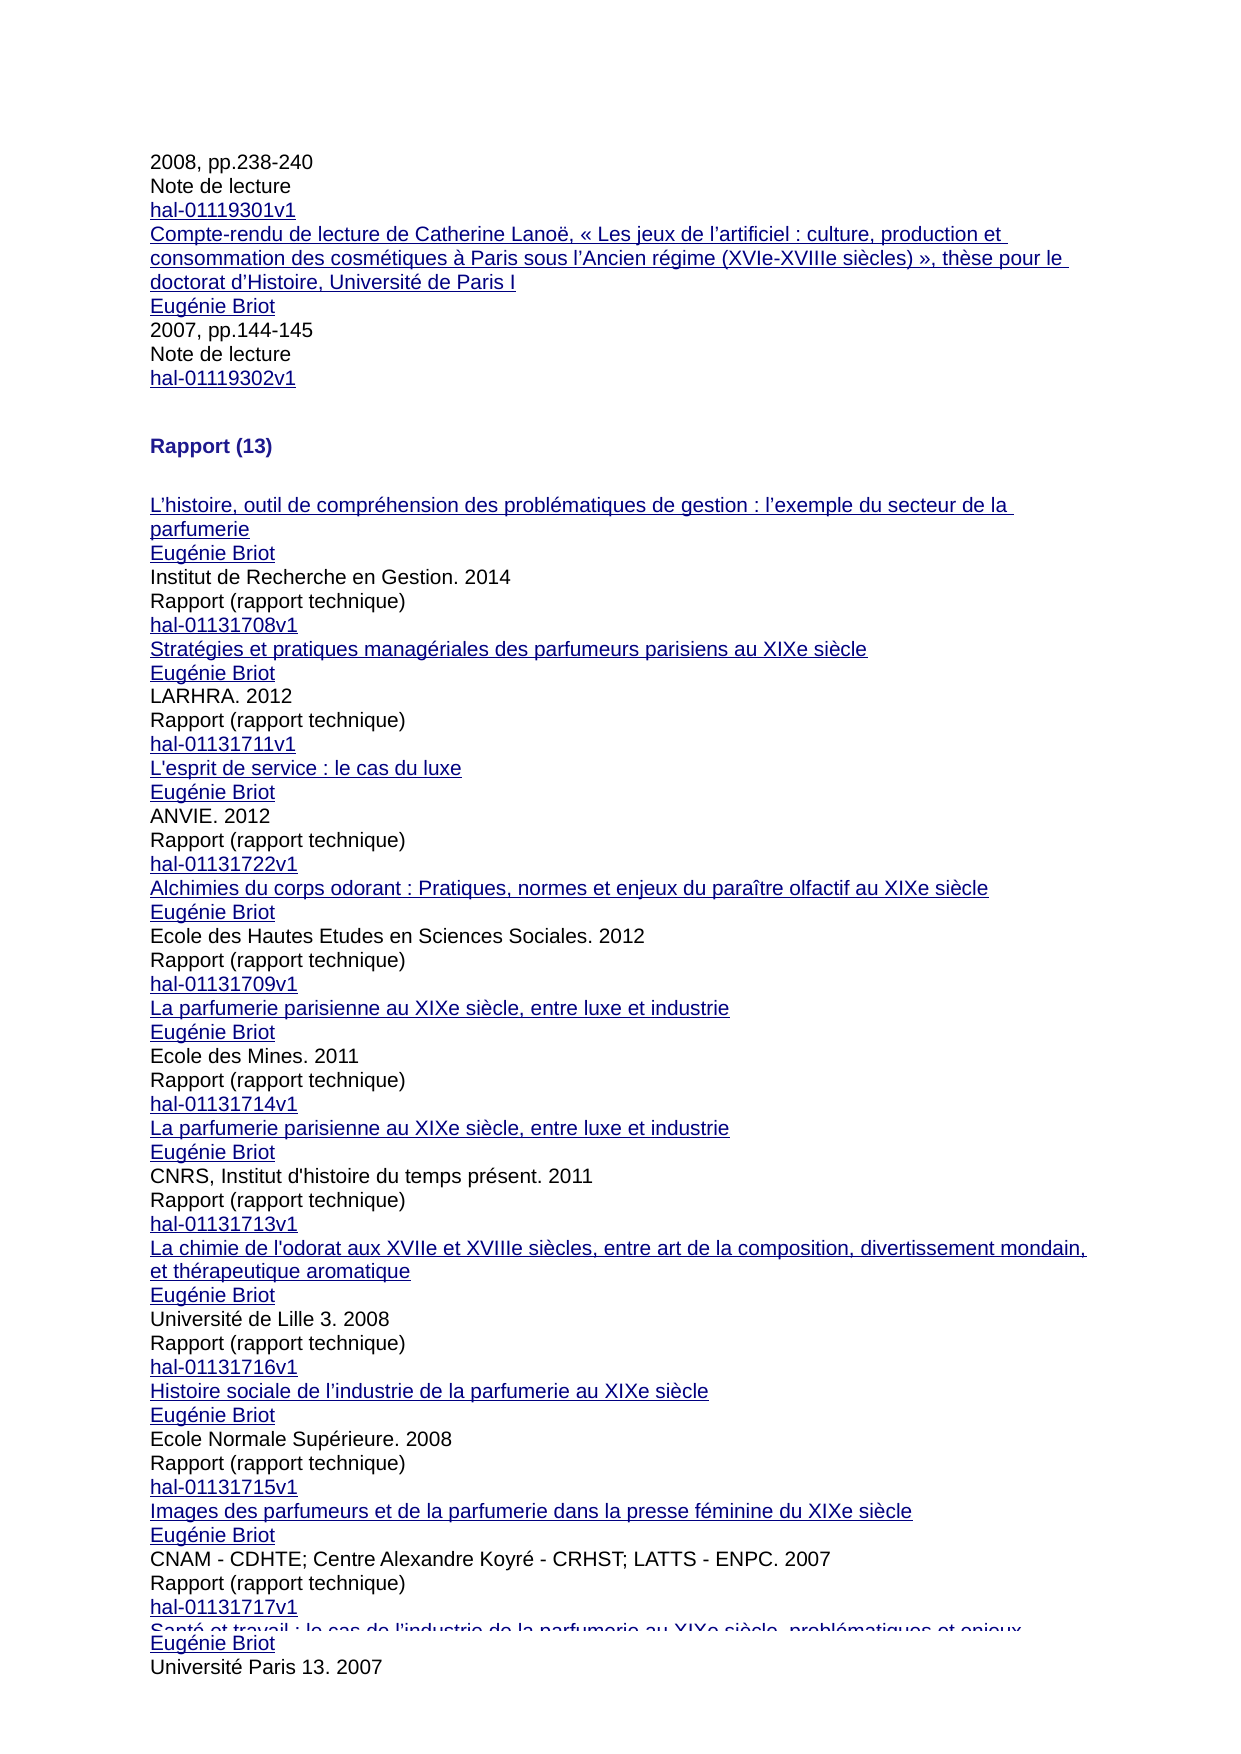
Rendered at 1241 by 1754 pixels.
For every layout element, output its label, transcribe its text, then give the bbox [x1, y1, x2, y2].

table_cell Santé et travail : le cas de l’industrie de la parfumerie au XIXe siècle, problématiques et enjeux Eugénie Briot Université Paris 13. 2007 [150, 1619, 1090, 1679]
table_cell La parfumerie parisienne au XIXe siècle, entre luxe et industrie Eugénie Briot CNRS, Institut d'histoire du temps présent. 2011 Rapport (rapport technique) hal-01131713v1 [150, 1116, 1090, 1235]
table_cell L'esprit de service : le cas du luxe Eugénie Briot ANVIE. 2012 Rapport (rapport technique) hal-01131722v1 [150, 756, 1090, 876]
table_cell La parfumerie parisienne au XIXe siècle, entre luxe et industrie Eugénie Briot Ecole des Mines. 2011 Rapport (rapport technique) hal-01131714v1 [150, 996, 1090, 1116]
table_cell 2008, pp.238-240 Note de lecture hal-01119301v1 [150, 150, 1090, 222]
table_header L’histoire, outil de compréhension des problématiques de gestion : l’exemple du secteur de la parfumerie Eugénie Briot Institut de Recherche en Gestion. 2014 Rapport (rapport technique) hal-01131708v1 [150, 493, 1090, 636]
table_cell Alchimies du corps odorant : Pratiques, normes et enjeux du paraître olfactif au XIXe siècle Eugénie Briot Ecole des Hautes Etudes en Sciences Sociales. 2012 Rapport (rapport technique) hal-01131709v1 [150, 876, 1090, 996]
subtitle Rapport (13) [150, 434, 1090, 458]
table_cell Stratégies et pratiques managériales des parfumeurs parisiens au XIXe siècle Eugénie Briot LARHRA. 2012 Rapport (rapport technique) hal-01131711v1 [150, 636, 1090, 756]
table_cell Histoire sociale de l’industrie de la parfumerie au XIXe siècle Eugénie Briot Ecole Normale Supérieure. 2008 Rapport (rapport technique) hal-01131715v1 [150, 1379, 1090, 1499]
table_cell Compte-rendu de lecture de Catherine Lanoë, « Les jeux de l’artificiel : culture, production et consommation des cosmétiques à Paris sous l’Ancien régime (XVIe-XVIIIe siècles) », thèse pour le doctorat d’Histoire, Université de Paris I Eugénie Briot 2007, pp.144-145 Note de lecture hal-01119302v1 [150, 222, 1090, 389]
table_cell La chimie de l'odorat aux XVIIe et XVIIIe siècles, entre art de la composition, divertissement mondain, et thérapeutique aromatique Eugénie Briot Université de Lille 3. 2008 Rapport (rapport technique) hal-01131716v1 [150, 1235, 1090, 1379]
table_cell Images des parfumeurs et de la parfumerie dans la presse féminine du XIXe siècle Eugénie Briot CNAM - CDHTE; Centre Alexandre Koyré - CRHST; LATTS - ENPC. 2007 Rapport (rapport technique) hal-01131717v1 [150, 1499, 1090, 1619]
